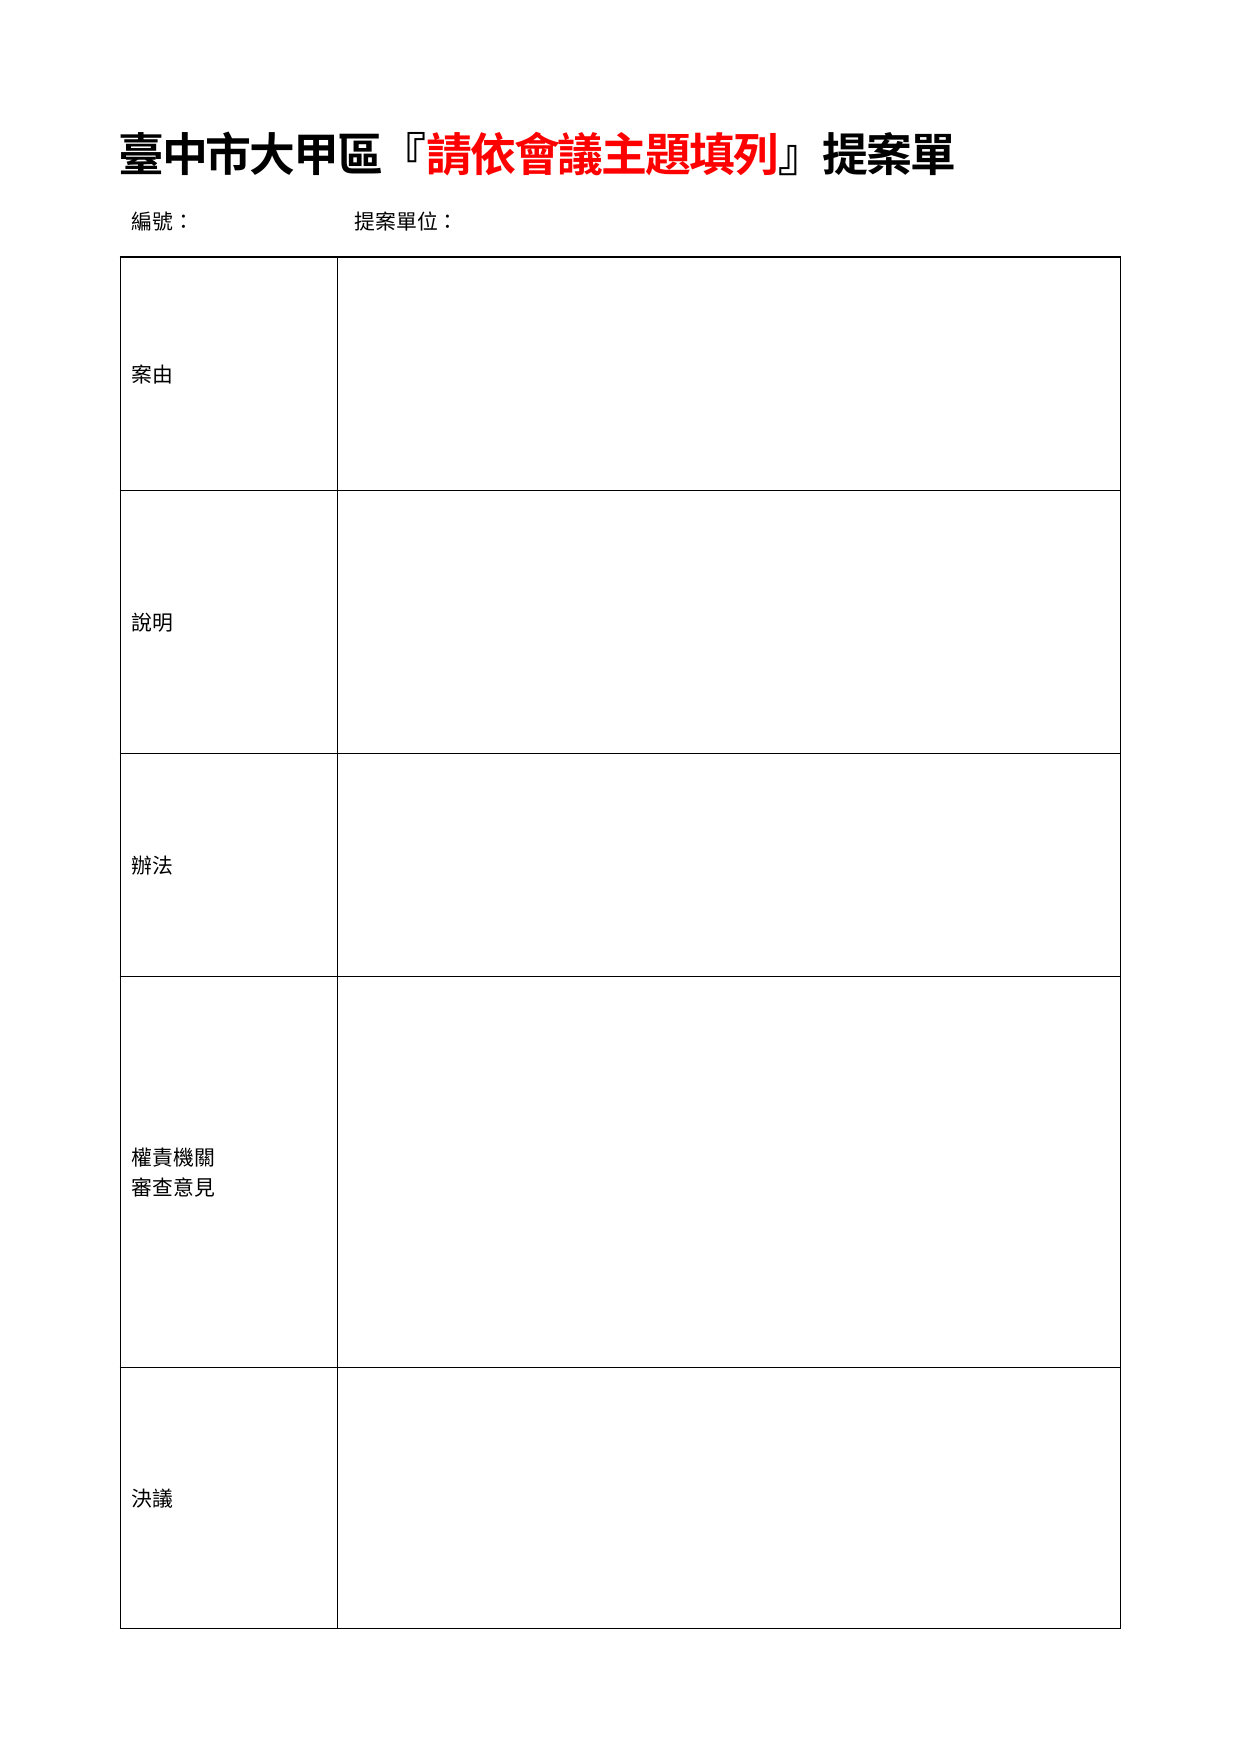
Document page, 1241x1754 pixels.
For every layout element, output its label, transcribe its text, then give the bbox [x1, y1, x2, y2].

table_cell 權責機關 審查意見 [121, 977, 337, 1367]
table_cell [338, 977, 1120, 1367]
table_header 提案單位： [343, 185, 945, 256]
table_cell 辦法 [121, 754, 337, 976]
table_cell [338, 258, 1120, 490]
table_cell [338, 491, 1120, 753]
table_cell [338, 754, 1120, 976]
table_cell 說明 [121, 491, 337, 753]
table_header 編號： [120, 185, 343, 256]
table_cell 案由 [121, 258, 337, 490]
table_header [945, 185, 1120, 256]
table_cell 決議 [121, 1368, 337, 1628]
text 臺中市大甲區『請依會議主題填列』提案單 [118, 118, 1122, 184]
table_cell [338, 1368, 1120, 1628]
